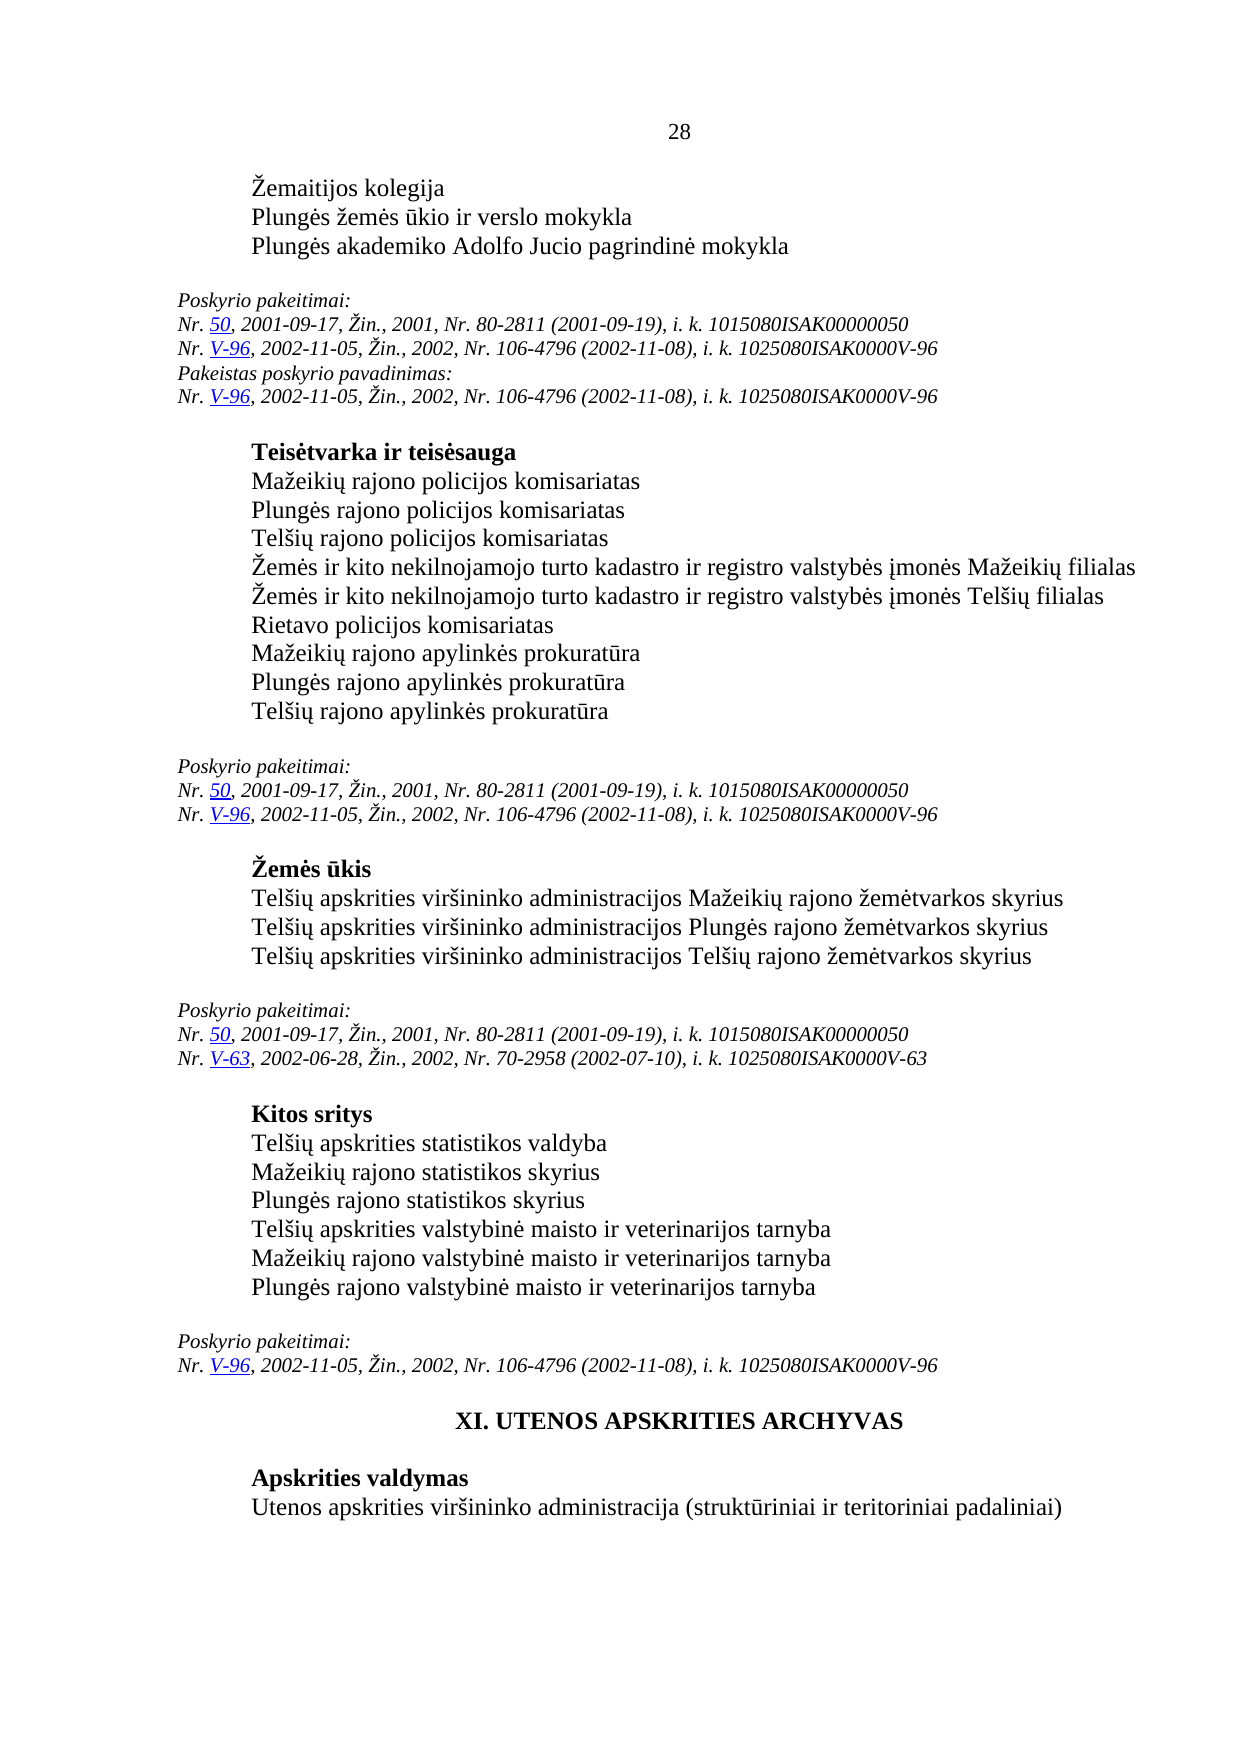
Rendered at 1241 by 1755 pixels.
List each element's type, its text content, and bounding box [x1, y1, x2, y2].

text Žemės ir kito nekilnojamojo turto kadastro ir registro valstybės įmonės Telšių filialas [177, 581, 1181, 610]
text Telšių apskrities viršininko administracijos Telšių rajono žemėtvarkos skyrius [177, 941, 1181, 969]
text Pakeistas poskyrio pavadinimas: [177, 360, 1181, 384]
text Poskyrio pakeitimai: [177, 288, 1181, 312]
text Plungės rajono policijos komisariatas [177, 495, 1181, 523]
text Teisėtvarka ir teisėsauga [177, 437, 1181, 466]
text Mažeikių rajono apylinkės prokuratūra [177, 638, 1181, 667]
text Nr. 50, 2001-09-17, Žin., 2001, Nr. 80-2811 (2001-09-19), i. k. 1015080ISAK00000050 [177, 312, 1181, 336]
text Mažeikių rajono policijos komisariatas [177, 466, 1181, 495]
text Telšių rajono apylinkės prokuratūra [177, 696, 1181, 725]
text Utenos apskrities viršininko administracija (struktūriniai ir teritoriniai padaliniai) [177, 1492, 1181, 1521]
text Telšių apskrities statistikos valdyba [177, 1128, 1181, 1157]
text Nr. V-96, 2002-11-05, Žin., 2002, Nr. 106-4796 (2002-11-08), i. k. 1025080ISAK0000V-96 [177, 802, 1181, 826]
text Telšių apskrities viršininko administracijos Mažeikių rajono žemėtvarkos skyrius [177, 883, 1181, 912]
text Žemaitijos kolegija [177, 173, 1181, 202]
text Žemės ūkis [177, 854, 1181, 883]
text Poskyrio pakeitimai: [177, 753, 1181, 778]
text Poskyrio pakeitimai: [177, 1329, 1181, 1353]
text Mažeikių rajono valstybinė maisto ir veterinarijos tarnyba [177, 1243, 1181, 1272]
text Telšių apskrities viršininko administracijos Plungės rajono žemėtvarkos skyrius [177, 912, 1181, 941]
text Plungės rajono apylinkės prokuratūra [177, 667, 1181, 696]
text Plungės rajono valstybinė maisto ir veterinarijos tarnyba [177, 1272, 1181, 1300]
text Nr. V-96, 2002-11-05, Žin., 2002, Nr. 106-4796 (2002-11-08), i. k. 1025080ISAK0000V-96 [177, 1353, 1181, 1377]
text Plungės akademiko Adolfo Jucio pagrindinė mokykla [177, 231, 1181, 259]
text Nr. V-96, 2002-11-05, Žin., 2002, Nr. 106-4796 (2002-11-08), i. k. 1025080ISAK0000V-96 [177, 384, 1181, 408]
text Nr. V-63, 2002-06-28, Žin., 2002, Nr. 70-2958 (2002-07-10), i. k. 1025080ISAK0000V-63 [177, 1046, 1181, 1070]
text Mažeikių rajono statistikos skyrius [177, 1157, 1181, 1185]
text Nr. 50, 2001-09-17, Žin., 2001, Nr. 80-2811 (2001-09-19), i. k. 1015080ISAK00000050 [177, 778, 1181, 802]
text Poskyrio pakeitimai: [177, 998, 1181, 1022]
text Plungės žemės ūkio ir verslo mokykla [177, 202, 1181, 231]
text Rietavo policijos komisariatas [177, 610, 1181, 638]
text Žemės ir kito nekilnojamojo turto kadastro ir registro valstybės įmonės Mažeikių filialas [177, 552, 1181, 581]
text Telšių apskrities valstybinė maisto ir veterinarijos tarnyba [177, 1214, 1181, 1243]
text Apskrities valdymas [177, 1463, 1181, 1492]
text XI. UTENOS APSKRITIES ARCHYVAS [177, 1406, 1181, 1435]
text Kitos sritys [177, 1099, 1181, 1128]
text Nr. 50, 2001-09-17, Žin., 2001, Nr. 80-2811 (2001-09-19), i. k. 1015080ISAK00000050 [177, 1022, 1181, 1046]
text Plungės rajono statistikos skyrius [177, 1185, 1181, 1214]
text Telšių rajono policijos komisariatas [177, 523, 1181, 552]
text Nr. V-96, 2002-11-05, Žin., 2002, Nr. 106-4796 (2002-11-08), i. k. 1025080ISAK0000V-96 [177, 336, 1181, 360]
